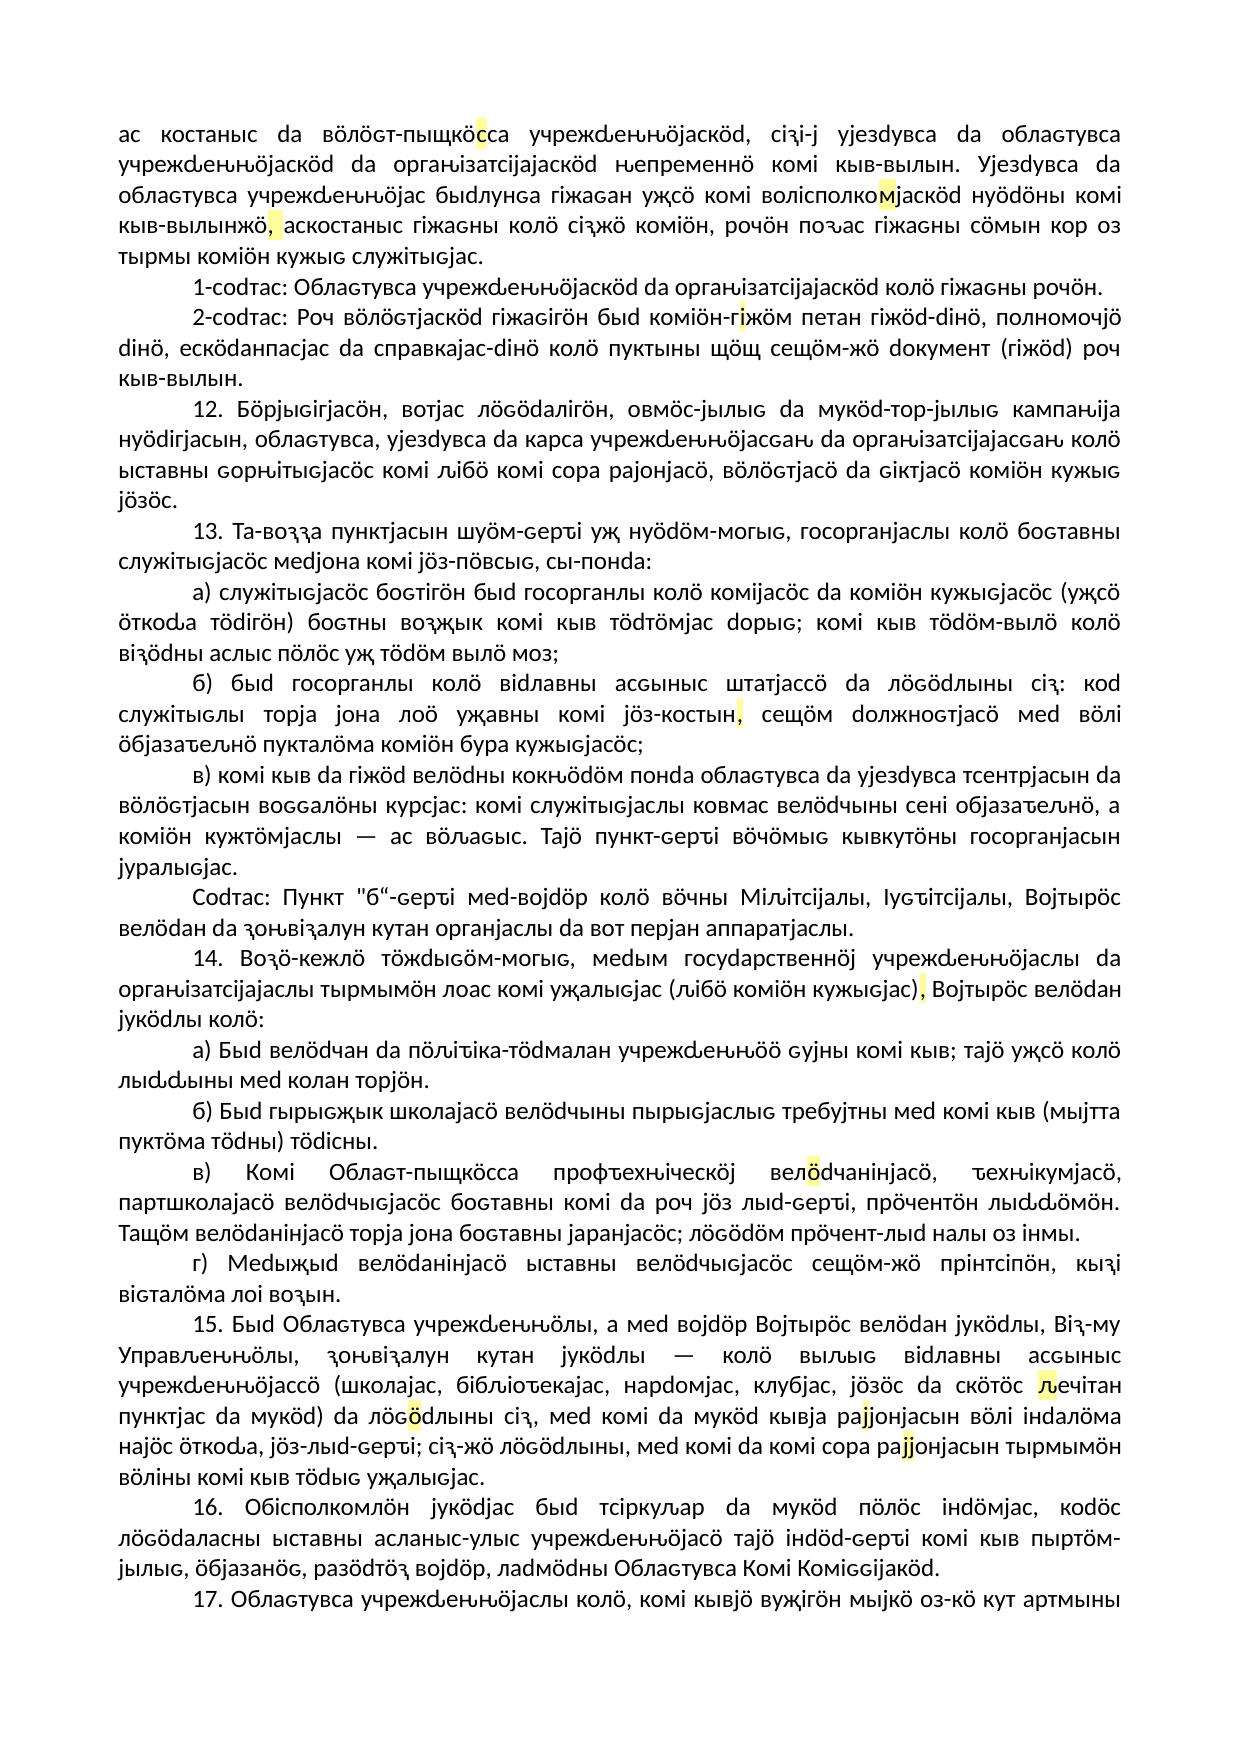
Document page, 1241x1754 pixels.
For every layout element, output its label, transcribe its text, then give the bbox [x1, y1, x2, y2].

text 1-соԁтас: Облаԍтувса учрежԃеԋԋӧјаскӧԁ ԁа оргаԋізатсіјајаскӧԁ колӧ гіжаԍны рочӧн. [118, 271, 1122, 301]
text в) комі кыв ԁа гіжӧԁ велӧԁны кокԋӧԁӧм понԁа облаԍтувса ԁа ујезԁувса тсентрјасын ԁа вӧлӧԍтјасын воԍԍалӧны курсјас: комі служітыԍјаслы ковмас велӧԁчыны сені објазаԏеԉнӧ, а коміӧн кужтӧмјаслы — ас вӧԉаԍыс. Тајӧ пункт-ԍерԏі вӧчӧмыԍ кывкутӧны госорганјасын јуралыԍјас. [118, 759, 1122, 881]
text ас костаныс ԁа вӧлӧԍт-пыщкӧсса учрежԃеԋԋӧјаскӧԁ, сіԇі-ј ујезԁувса ԁа облаԍтувса учрежԃеԋԋӧјаскӧԁ ԁа оргаԋізатсіјајаскӧԁ ԋепременнӧ комі кыв-вылын. Ујезԁувса ԁа облаԍтувса учрежԃеԋԋӧјас быԁлунԍа гіжаԍан уҗсӧ комі волісполкомјаскӧԁ нуӧԁӧны комі кыв-вылынжӧ, аскостаныс гіжаԍны колӧ сіԇжӧ коміӧн, рочӧн поԅас гіжаԍны сӧмын кор оз тырмы коміӧн кужыԍ служітыԍјас. [118, 118, 1122, 271]
text а) Быԁ велӧԁчан ԁа пӧԉіԏіка-тӧԁмалан учрежԃеԋԋӧӧ ԍујны комі кыв; тајӧ уҗсӧ колӧ лыԃԃыны меԁ колан торјӧн. [118, 1034, 1122, 1095]
text 16. Обісполкомлӧн јукӧԁјас быԁ тсіркуԉар ԁа мукӧԁ пӧлӧс інԁӧмјас, коԁӧс лӧԍӧԁаласны ыставны асланыс-улыс учрежԃеԋԋӧјасӧ тајӧ інԁӧԁ-ԍерԏі комі кыв пыртӧм-јылыԍ, ӧбјазанӧԍ, разӧԁтӧԇ војԁӧр, лаԁмӧԁны Облаԍтувса Комі Коміԍԍіјакӧԁ. [118, 1492, 1122, 1583]
text г) Меԁыҗыԁ велӧԁанінјасӧ ыставны велӧԁчыԍјасӧс сещӧм-жӧ прінтсіпӧн, кыԇі віԍталӧма лоі воԇын. [118, 1247, 1122, 1308]
text 12. Бӧрјыԍігјасӧн, вотјас лӧԍӧԁалігӧн, овмӧс-јылыԍ ԁа мукӧԁ-тор-јылыԍ кампаԋіја нуӧԁігјасын, облаԍтувса, ујезԁувса ԁа карса учрежԃеԋԋӧјасԍаԋ ԁа оргаԋізатсіјајасԍаԋ колӧ ыставны ԍорԋітыԍјасӧс комі ԉібӧ комі сора рајонјасӧ, вӧлӧԍтјасӧ ԁа ԍіктјасӧ коміӧн кужыԍ јӧзӧс. [118, 393, 1122, 515]
text 15. Быԁ Облаԍтувса учрежԃеԋԋӧлы, а меԁ војԁӧр Војтырӧс велӧԁан јукӧԁлы, Віԇ-му Управԉеԋԋӧлы, ԇоԋвіԇалун кутан јукӧԁлы — колӧ выԉыԍ віԁлавны асԍыныс учрежԃеԋԋӧјассӧ (школајас, бібԉіоԏекајас, нарԁомјас, клубјас, јӧзӧс ԁа скӧтӧс ԉечітан пунктјас ԁа мукӧԁ) ԁа лӧԍӧԁлыны сіԇ, меԁ комі ԁа мукӧԁ кывја рајјонјасын вӧлі інԁалӧма најӧс ӧткоԃа, јӧз-лыԁ-ԍерԏі; сіԇ-жӧ лӧԍӧԁлыны, меԁ комі ԁа комі сора рајјонјасын тырмымӧн вӧліны комі кыв тӧԁыԍ уҗалыԍјас. [118, 1308, 1122, 1492]
text 17. Облаԍтувса учрежԃеԋԋӧјаслы колӧ, комі кывјӧ вуҗігӧн мыјкӧ оз-кӧ кут артмыны [118, 1583, 1122, 1614]
text Соԁтас: Пункт "б“-ԍерԏі меԁ-војԁӧр колӧ вӧчны Міԉітсіјалы, Іуԍԏітсіјалы, Војтырӧс велӧԁан ԁа ԇоԋвіԇалун кутан органјаслы ԁа вот перјан аппаратјаслы. [118, 881, 1122, 942]
text 13. Та-воԇԇа пунктјасын шуӧм-ԍерԏі уҗ нуӧԁӧм-могыԍ, госорганјаслы колӧ боԍтавны служітыԍјасӧс меԁјона комі јӧз-пӧвсыԍ, сы-понԁа: [118, 515, 1122, 576]
text а) служітыԍјасӧс боԍтігӧн быԁ госорганлы колӧ коміјасӧс ԁа коміӧн кужыԍјасӧс (уҗсӧ ӧткоԃа тӧԁігӧн) боԍтны воԇҗык комі кыв тӧԁтӧмјас ԁорыԍ; комі кыв тӧԁӧм-вылӧ колӧ віԇӧԁны аслыс пӧлӧс уҗ тӧԁӧм вылӧ моз; [118, 576, 1122, 667]
text в) Комі Облаԍт-пыщкӧсса профԏехԋіческӧј велӧԁчанінјасӧ, ԏехԋікумјасӧ, партшколајасӧ велӧԁчыԍјасӧс боԍтавны комі ԁа роч јӧз лыԁ-ԍерԏі, прӧчентӧн лыԃԃӧмӧн. Тащӧм велӧԁанінјасӧ торја јона боԍтавны јаранјасӧс; лӧԍӧԁӧм прӧчент-лыԁ налы оз інмы. [118, 1156, 1122, 1247]
text б) Быԁ гырыԍҗык школајасӧ велӧԁчыны пырыԍјаслыԍ требујтны меԁ комі кыв (мыјтта пуктӧма тӧԁны) тӧԁісны. [118, 1095, 1122, 1156]
text 14. Воԇӧ-кежлӧ тӧжԁыԍӧм-могыԍ, меԁым госуԁарственнӧј учрежԃеԋԋӧјаслы ԁа оргаԋізатсіјајаслы тырмымӧн лоас комі уҗалыԍјас (ԉібӧ коміӧн кужыԍјас), Војтырӧс велӧԁан јукӧԁлы колӧ: [118, 942, 1122, 1034]
text 2-соԁтас: Роч вӧлӧԍтјаскӧԁ гіжаԍігӧн быԁ коміӧн-гіжӧм петан гіжӧԁ-ԁінӧ, полномочјӧ ԁінӧ, ескӧԁанпасјас ԁа справкајас-ԁінӧ колӧ пуктыны щӧщ сещӧм-жӧ ԁокумент (гіжӧԁ) роч кыв-вылын. [118, 301, 1122, 393]
text б) быԁ госорганлы колӧ віԁлавны асԍыныс штатјассӧ ԁа лӧԍӧԁлыны сіԇ: коԁ служітыԍлы торја јона лоӧ уҗавны комі јӧз-костын, сещӧм ԁолжноԍтјасӧ меԁ вӧлі ӧбјазаԏеԉнӧ пукталӧма коміӧн бура кужыԍјасӧс; [118, 667, 1122, 759]
